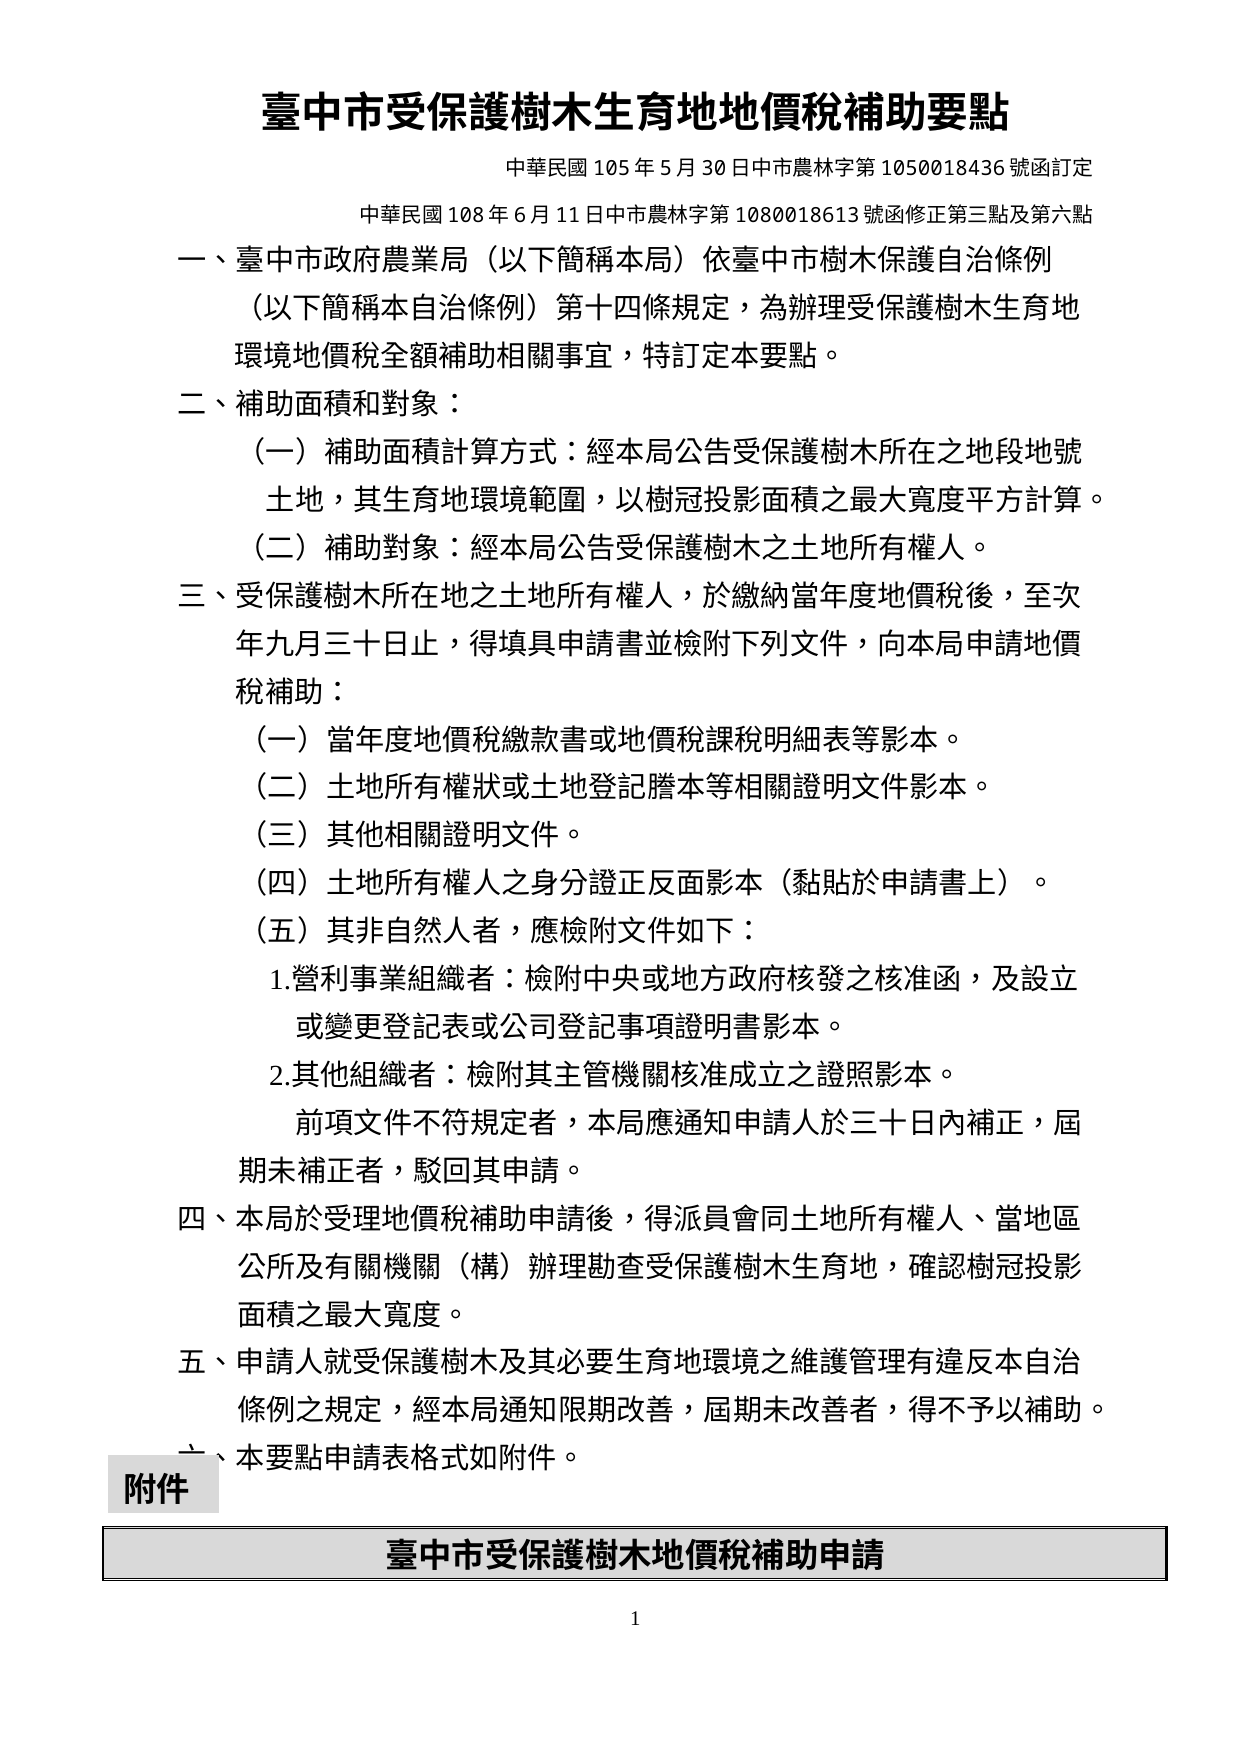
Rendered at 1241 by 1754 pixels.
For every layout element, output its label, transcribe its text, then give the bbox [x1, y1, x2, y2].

text 三、受保護樹木所在地之土地所有權人，於繳納當年度地價稅後，至次年九月三十日止，得填具申請書並檢附下列文件，向本局申請地價稅補助： [177, 568, 1092, 712]
text （四）土地所有權人之身分證正反面影本（黏貼於申請書上）。 [238, 855, 1092, 903]
table_header 臺中市受保護樹木地價稅補助申請 [108, 1455, 219, 1513]
text 五、申請人就受保護樹木及其必要生育地環境之維護管理有違反本自治條例之規定，經本局通知限期改善，屆期未改善者，得不予以補助。 [177, 1334, 1092, 1430]
text 一、臺中市政府農業局（以下簡稱本局）依臺中市樹木保護自治條例（以下簡稱本自治條例）第十四條規定，為辦理受保護樹木生育地環境地價稅全額補助相關事宜，特訂定本要點。 [177, 232, 1092, 376]
text 中華民國108年6月11日中市農林字第1080018613號函修正第三點及第六點 [177, 184, 1092, 232]
text 二、補助面積和對象： [177, 376, 1092, 424]
text 四、本局於受理地價稅補助申請後，得派員會同土地所有權人、當地區公所及有關機關（構）辦理勘查受保護樹木生育地，確認樹冠投影面積之最大寬度。 [177, 1191, 1092, 1334]
text 前項文件不符規定者，本局應通知申請人於三十日內補正，屆期未補正者，駁回其申請。 [238, 1095, 1092, 1191]
text 六、本要點申請表格式如附件。 [177, 1430, 1092, 1478]
text 中華民國105年5月30日中市農林字第1050018436號函訂定 [177, 137, 1092, 184]
text （一）補助面積計算方式：經本局公告受保護樹木所在之地段地號土地，其生育地環境範圍，以樹冠投影面積之最大寬度平方計算。 [236, 424, 1092, 520]
text 1.營利事業組織者：檢附中央或地方政府核發之核准函，及設立或變更登記表或公司登記事項證明書影本。 [269, 951, 1092, 1047]
table_header 臺中市受保護樹木地價稅補助申請 [104, 1529, 1165, 1578]
text （三）其他相關證明文件。 [238, 807, 1092, 855]
text （二）補助對象：經本局公告受保護樹木之土地所有權人。 [236, 520, 1092, 568]
text 臺中市受保護樹木生育地地價稅補助要點 [177, 89, 1092, 137]
text （五）其非自然人者，應檢附文件如下： [238, 903, 1092, 951]
text （一）當年度地價稅繳款書或地價稅課稅明細表等影本。 [238, 712, 1092, 759]
text （二）土地所有權狀或土地登記謄本等相關證明文件影本。 [238, 759, 1092, 807]
text 2.其他組織者：檢附其主管機關核准成立之證照影本。 [269, 1047, 1092, 1095]
